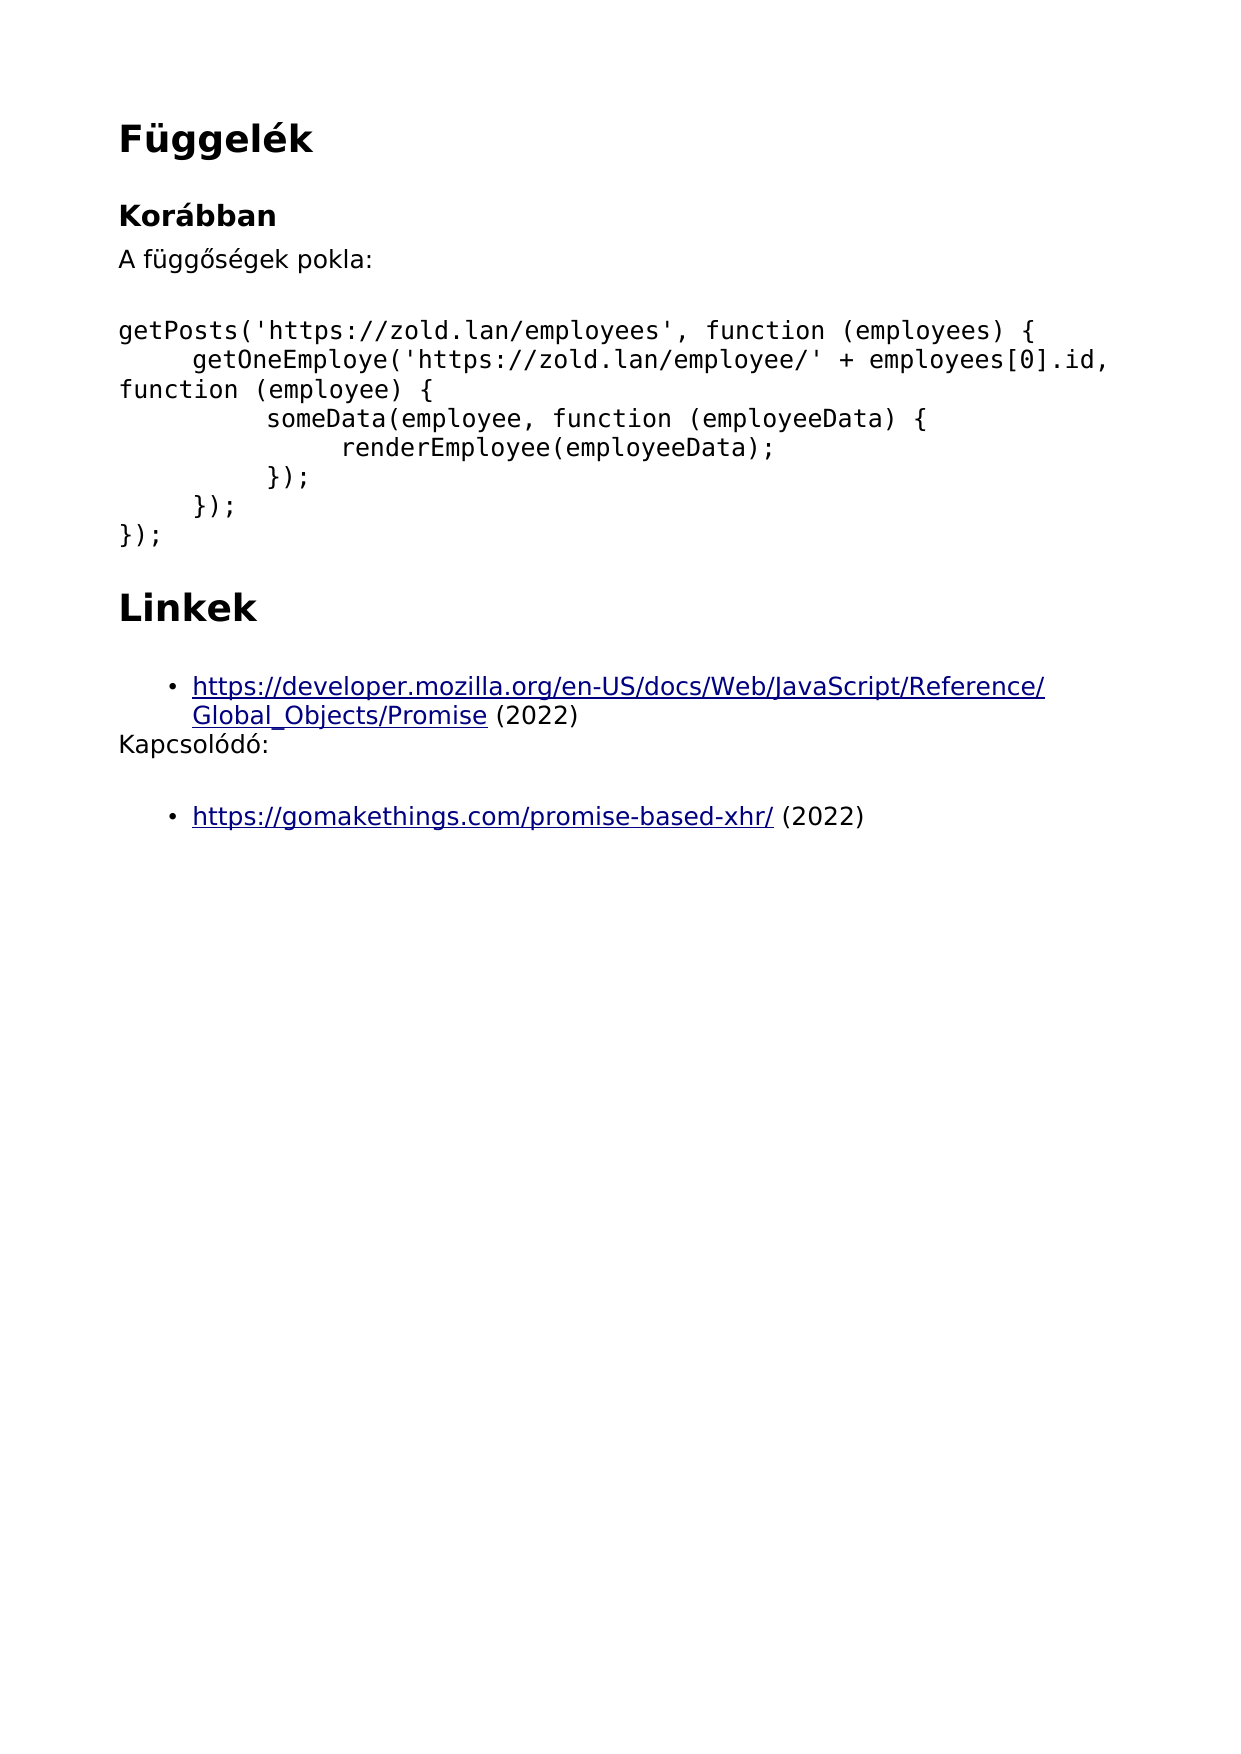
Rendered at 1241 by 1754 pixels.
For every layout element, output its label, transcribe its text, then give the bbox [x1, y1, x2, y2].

list https://developer.mozilla.org/en-US/docs/Web/JavaScript/Reference/Global_Objects/Promise (2022) [177, 672, 1122, 731]
text Kapcsolódó: [118, 731, 1122, 760]
text A függőségek pokla: [118, 246, 1122, 275]
text getPosts('https://zold.lan/employees', function (employees) { getOneEmploye('https://zold.lan/employee/' + employees[0].id, function (employee) { someData(employee, function (employeeData) { renderEmployee(employeeData); }); }); }); [118, 287, 1122, 550]
subtitle Linkek [118, 587, 1122, 630]
list https://gomakethings.com/promise-based-xhr/ (2022) [177, 802, 1122, 831]
subtitle Függelék [118, 118, 1122, 162]
subtitle Korábban [118, 199, 1122, 233]
